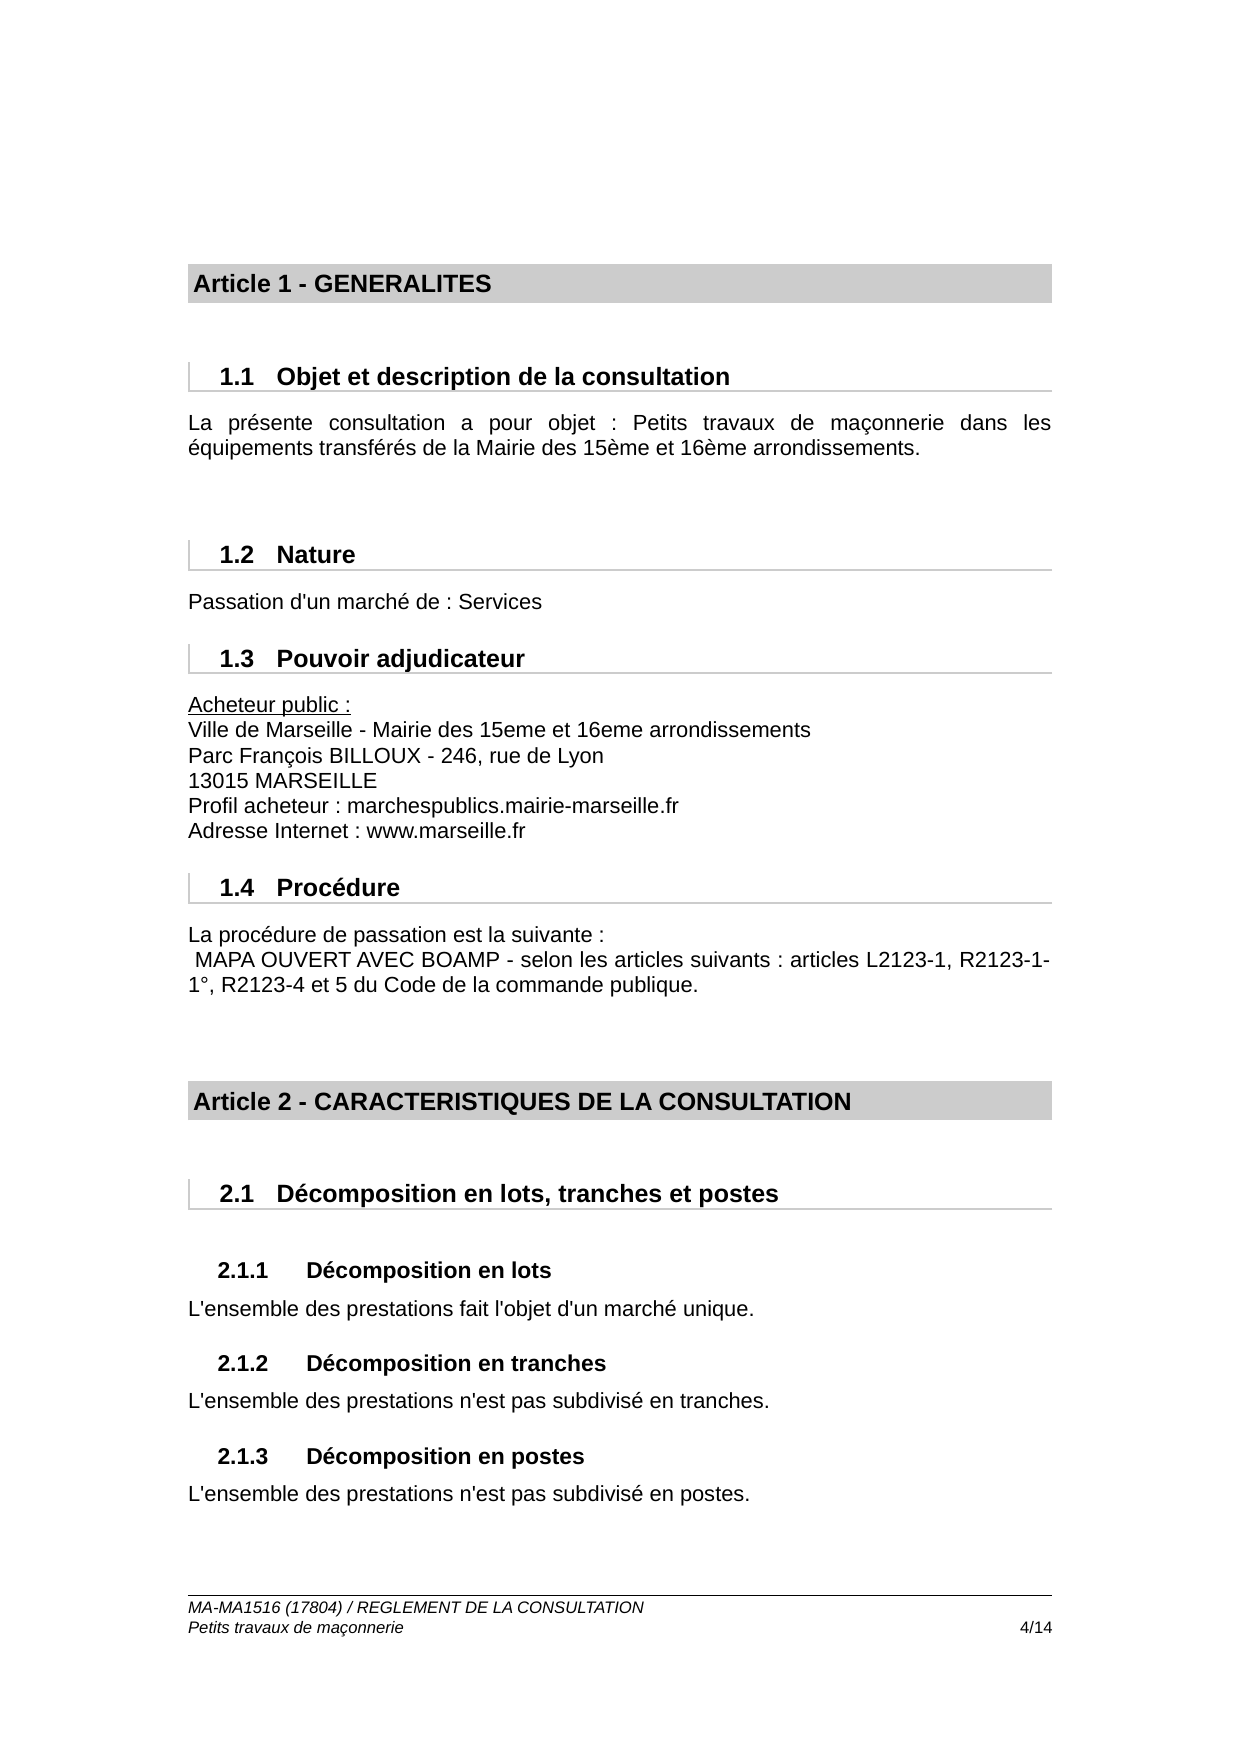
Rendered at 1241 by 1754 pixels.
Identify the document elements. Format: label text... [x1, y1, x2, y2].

text Parc François BILLOUX - 246, rue de Lyon [188, 743, 1052, 768]
text Profil acheteur : marchespublics.mairie-marseille.fr [188, 793, 1052, 818]
subtitle Pouvoir adjudicateur [190, 644, 1052, 672]
text Ville de Marseille - Mairie des 15eme et 16eme arrondissements [188, 717, 1052, 743]
subtitle Décomposition en lots [188, 1257, 1052, 1284]
subtitle Décomposition en postes [188, 1443, 1052, 1469]
subtitle CARACTERISTIQUES DE LA CONSULTATION [190, 1084, 1050, 1118]
subtitle Procédure [190, 873, 1052, 902]
text La présente consultation a pour objet : Petits travaux de maçonnerie dans les équipements transférés de la Mairie des 15ème et 16ème arrondissements. [188, 410, 1052, 461]
subtitle Décomposition en tranches [188, 1350, 1052, 1376]
text L'ensemble des prestations n'est pas subdivisé en postes. [188, 1481, 1052, 1506]
subtitle Nature [190, 540, 1052, 569]
subtitle GENERALITES [190, 266, 1050, 300]
subtitle Décomposition en lots, tranches et postes [190, 1179, 1052, 1208]
subtitle Objet et description de la consultation [190, 362, 1052, 390]
text L'ensemble des prestations n'est pas subdivisé en tranches. [188, 1388, 1052, 1413]
text La procédure de passation est la suivante : [188, 921, 1052, 947]
text Adresse Internet : www.marseille.fr [188, 818, 1052, 843]
text MAPA OUVERT AVEC BOAMP - selon les articles suivants : articles L2123-1, R2123-1-1°, R2123-4 et 5 du Code de la commande publique. [188, 947, 1052, 997]
text L'ensemble des prestations fait l'objet d'un marché unique. [188, 1295, 1052, 1321]
text Acheteur public : [188, 692, 1052, 717]
text Passation d'un marché de : Services [188, 589, 1052, 614]
text 13015 MARSEILLE [188, 768, 1052, 793]
